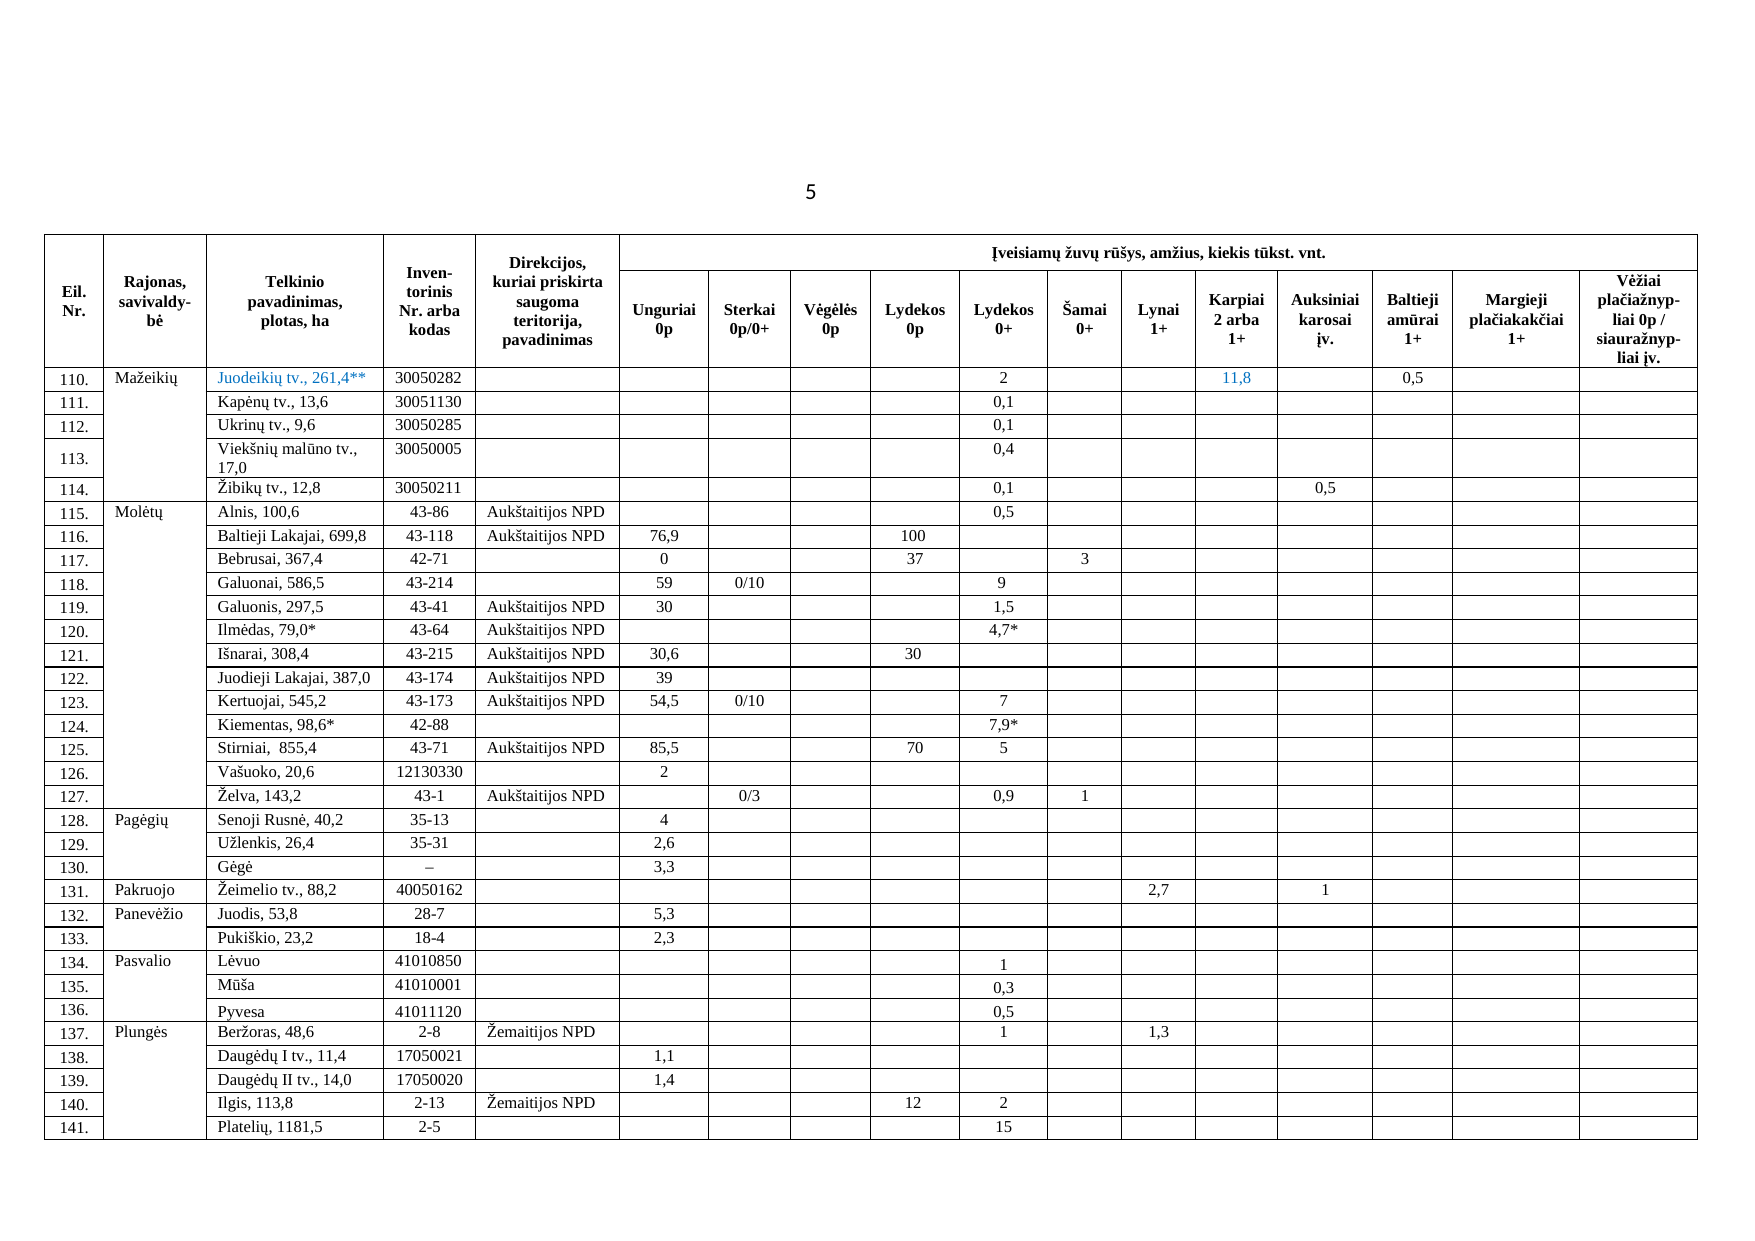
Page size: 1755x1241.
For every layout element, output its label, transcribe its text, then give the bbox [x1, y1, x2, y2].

table_cell [1580, 809, 1697, 832]
table_cell [709, 975, 790, 997]
table_cell [1580, 415, 1697, 438]
table_cell 0 [960, 1046, 1047, 1068]
table_cell Ilmėdas, 79,0* [207, 620, 383, 643]
table_cell [1278, 573, 1372, 595]
table_cell 0 [620, 951, 708, 974]
table_cell Aukštaitijos NPD [476, 668, 619, 690]
table_cell [791, 668, 870, 690]
table_cell [791, 809, 870, 832]
table_cell 122. [45, 668, 103, 690]
table_cell 9 [960, 573, 1047, 595]
table_cell Želva, 143,2 [207, 786, 383, 808]
table_cell 0 [1122, 786, 1195, 808]
table_cell Daugėdų I tv., 11,4 [207, 1046, 383, 1068]
table_cell [791, 526, 870, 548]
table_cell [1453, 439, 1579, 477]
table_cell [1453, 644, 1579, 666]
table_cell [1453, 668, 1579, 690]
table_cell [1122, 928, 1195, 950]
table_cell 0 [1196, 549, 1277, 572]
table_cell 118. [45, 573, 103, 595]
table_cell [1373, 833, 1452, 856]
table_cell Žeimelio tv., 88,2 [207, 880, 383, 903]
table_cell 111. [45, 392, 103, 414]
table_cell 0 [960, 644, 1047, 666]
table_cell 2 [960, 1093, 1047, 1116]
table_cell [791, 691, 870, 714]
table_cell 17050021 [384, 1046, 475, 1068]
table_cell [871, 857, 959, 879]
table_cell 0,1 [960, 392, 1047, 414]
table_cell [1048, 928, 1121, 950]
table_cell 0 [1373, 526, 1452, 548]
table_cell [1048, 809, 1121, 832]
table_cell 30050285 [384, 415, 475, 438]
table_cell 0 [1196, 786, 1277, 808]
table_cell 0 [871, 439, 959, 477]
table_cell 0 [620, 999, 708, 1021]
table_cell 0 [1373, 999, 1452, 1021]
table_cell Pasvalio [104, 951, 206, 1021]
table_cell Viekšnių malūno tv., 17,0 [207, 439, 383, 477]
table_cell [1580, 715, 1697, 737]
table_cell [1580, 975, 1697, 997]
table_cell [1453, 1093, 1579, 1116]
table_cell 0 [871, 975, 959, 997]
table_cell 129. [45, 833, 103, 856]
table_cell [1580, 1093, 1697, 1116]
table_cell [1373, 1069, 1452, 1092]
table_cell [709, 809, 790, 832]
table_cell 30 [620, 596, 708, 619]
table_cell [1122, 762, 1195, 784]
table_cell [1580, 392, 1697, 414]
table_cell 0 [1122, 691, 1195, 714]
table_header Įveisiamų žuvų rūšys, amžius, kiekis tūkst. vnt. [620, 235, 1697, 270]
table_cell Aukštaitijos NPD [476, 691, 619, 714]
table_cell [476, 415, 619, 438]
table_cell 0 [1048, 951, 1121, 974]
table_cell 59 [620, 573, 708, 595]
table_cell [1453, 1046, 1579, 1068]
table_cell 0 [1373, 951, 1452, 974]
table_cell 0 [871, 415, 959, 438]
table_cell [1580, 1046, 1697, 1068]
table_cell [709, 904, 790, 926]
table_cell 0 [1373, 620, 1452, 643]
table_cell [1048, 1046, 1121, 1068]
table_cell 110. [45, 368, 103, 391]
table_cell [791, 786, 870, 808]
table_cell [1453, 596, 1579, 619]
table_cell 0 [871, 999, 959, 1021]
table_cell 0 [1373, 975, 1452, 997]
table_cell Stirniai, 855,4 [207, 738, 383, 761]
table_cell Aukštaitijos NPD [476, 786, 619, 808]
table_cell [1278, 857, 1372, 879]
table_cell 141. [45, 1117, 103, 1139]
table_cell [1373, 904, 1452, 926]
table_cell 0 [1196, 502, 1277, 524]
table_cell 0 [960, 526, 1047, 548]
table_cell [791, 644, 870, 666]
table_cell [1453, 904, 1579, 926]
table_cell 0 [1048, 975, 1121, 997]
table_cell 0 [620, 620, 708, 643]
table_cell [1278, 392, 1372, 414]
table_cell 0,1 [960, 415, 1047, 438]
table_cell 0/10 [709, 573, 790, 595]
table_cell [1196, 762, 1277, 784]
table_cell [476, 1046, 619, 1068]
table_cell [791, 1046, 870, 1068]
table_cell [1453, 1022, 1579, 1045]
table_cell 0 [1196, 691, 1277, 714]
table_cell 126. [45, 762, 103, 784]
table_cell [1048, 1069, 1121, 1092]
table_cell 0 [620, 786, 708, 808]
table_cell 0 [871, 368, 959, 391]
table_cell 0 [1122, 999, 1195, 1021]
table_cell 0 [1122, 668, 1195, 690]
table_cell [1122, 857, 1195, 879]
table_header Inven-torinis Nr. arba kodas [384, 235, 475, 367]
table_cell 1,3 [1122, 1022, 1195, 1045]
table_cell Mažeikių [104, 368, 206, 501]
table_cell [1278, 762, 1372, 784]
table_cell 0 [1373, 691, 1452, 714]
table_cell 3 [1048, 549, 1121, 572]
table_cell 138. [45, 1046, 103, 1068]
table_cell [476, 439, 619, 477]
table_cell [1453, 999, 1579, 1021]
table_cell [1373, 1046, 1452, 1068]
table_cell [1453, 620, 1579, 643]
table_cell 0 [1048, 999, 1121, 1021]
table_cell [1580, 439, 1697, 477]
table_cell Senoji Rusnė, 40,2 [207, 809, 383, 832]
table_cell [1048, 904, 1121, 926]
table_cell 136. [45, 999, 103, 1021]
table_cell [476, 478, 619, 501]
table_cell 0 [871, 880, 959, 903]
table_cell [709, 857, 790, 879]
table_cell [791, 857, 870, 879]
table_cell 0 [960, 904, 1047, 926]
table_cell [476, 573, 619, 595]
table_cell 0 [1122, 415, 1195, 438]
table_cell 132. [45, 904, 103, 926]
table_cell Juodeikių tv., 261,4** [207, 368, 383, 391]
table_cell [1453, 880, 1579, 903]
table_cell 0 [1196, 1093, 1277, 1116]
table_cell 0 [620, 1022, 708, 1045]
table_cell [1196, 880, 1277, 903]
table_cell Žemaitijos NPD [476, 1022, 619, 1045]
table_cell Aukštaitijos NPD [476, 596, 619, 619]
table_cell [1580, 738, 1697, 761]
table_cell [791, 478, 870, 501]
table_cell [1048, 1117, 1121, 1139]
table_cell 76,9 [620, 526, 708, 548]
table_cell 30050282 [384, 368, 475, 391]
table_cell [791, 904, 870, 926]
table_cell 12 [871, 1093, 959, 1116]
table_cell Molėtų [104, 502, 206, 808]
table_cell 0 [1196, 999, 1277, 1021]
table_cell 0 [1122, 596, 1195, 619]
table_cell 0/3 [709, 786, 790, 808]
table_cell 0 [1196, 478, 1277, 501]
table_cell [1122, 809, 1195, 832]
table_cell [476, 1069, 619, 1092]
table_cell [1373, 928, 1452, 950]
table_cell [1278, 1069, 1372, 1092]
table_cell 0 [1122, 368, 1195, 391]
table_cell 7 [960, 691, 1047, 714]
table_cell 0,5 [960, 502, 1047, 524]
table_cell 0 [1373, 1093, 1452, 1116]
table_cell 0 [871, 1046, 959, 1068]
table_cell [1122, 904, 1195, 926]
table_cell Išnarai, 308,4 [207, 644, 383, 666]
table_cell 30050211 [384, 478, 475, 501]
table_cell [1278, 786, 1372, 808]
table_cell 0 [1048, 478, 1121, 501]
table_cell 0 [1196, 620, 1277, 643]
table_cell [1278, 928, 1372, 950]
table_header Telkinio pavadinimas, plotas, ha [207, 235, 383, 367]
table_cell [1196, 1117, 1277, 1139]
table_cell 5,3 [620, 904, 708, 926]
table_cell [1278, 368, 1372, 391]
table_cell 114. [45, 478, 103, 501]
table_cell 0 [1122, 549, 1195, 572]
table_cell [1048, 620, 1121, 643]
table_cell 2 [960, 368, 1047, 391]
table_cell 0 [871, 502, 959, 524]
table_cell [1453, 573, 1579, 595]
table_cell 43-118 [384, 526, 475, 548]
table_cell 43-173 [384, 691, 475, 714]
table_cell [709, 880, 790, 903]
table_cell [709, 478, 790, 501]
table_cell [1453, 715, 1579, 737]
table_cell [709, 999, 790, 1021]
table_cell [1278, 620, 1372, 643]
table_header Eil. Nr. [45, 235, 103, 367]
table_cell 30051130 [384, 392, 475, 414]
table_cell 0 [1122, 526, 1195, 548]
table_cell [1453, 415, 1579, 438]
table_cell 0 [1048, 1093, 1121, 1116]
table_cell 0 [871, 904, 959, 926]
table_cell [1278, 596, 1372, 619]
table_cell 0 [1048, 691, 1121, 714]
table_cell [1580, 573, 1697, 595]
table_cell [1453, 1069, 1579, 1092]
table_cell [1453, 1117, 1579, 1139]
table_cell [709, 549, 790, 572]
table_cell [1196, 1069, 1277, 1092]
table_cell [1278, 715, 1372, 737]
table_cell Karpiai 2 arba 1+ [1196, 271, 1277, 367]
table_cell Šamai 0+ [1048, 271, 1121, 367]
table_cell [1278, 904, 1372, 926]
table_cell Pukiškio, 23,2 [207, 928, 383, 950]
table_cell [1196, 1022, 1277, 1045]
table_cell 0 [1048, 368, 1121, 391]
table_cell Žemaitijos NPD [476, 1093, 619, 1116]
table_cell [791, 975, 870, 997]
table_cell – [384, 857, 475, 879]
table_cell 0 [1196, 715, 1277, 737]
table_cell Kiementas, 98,6* [207, 715, 383, 737]
table_cell [1453, 502, 1579, 524]
table_header Rajonas, savivaldy-bė [104, 235, 206, 367]
table_cell [476, 762, 619, 784]
table_cell 30 [871, 644, 959, 666]
table_cell [1580, 928, 1697, 950]
table_cell 0 [1048, 596, 1121, 619]
table_cell 0 [1048, 526, 1121, 548]
table_cell 1,1 [620, 1046, 708, 1068]
table_cell 116. [45, 526, 103, 548]
table_cell 0 [1196, 415, 1277, 438]
table_cell 100 [871, 526, 959, 548]
table_cell Sterkai 0p/0+ [709, 271, 790, 367]
table_cell 43-86 [384, 502, 475, 524]
table_cell 1 [1278, 880, 1372, 903]
table_cell [1580, 478, 1697, 501]
table_cell 0 [960, 668, 1047, 690]
table_cell [709, 1117, 790, 1139]
table_cell 1,4 [620, 1069, 708, 1092]
table_cell 0 [871, 928, 959, 950]
table_cell 0 [1196, 573, 1277, 595]
table_cell 119. [45, 596, 103, 619]
table_cell 0 [1373, 596, 1452, 619]
table_cell 0 [620, 368, 708, 391]
table_cell 0 [1048, 573, 1121, 595]
table_cell [1580, 762, 1697, 784]
table_cell 12130330 [384, 762, 475, 784]
table_cell [1278, 502, 1372, 524]
table_cell [791, 549, 870, 572]
table_cell Vašuoko, 20,6 [207, 762, 383, 784]
table_cell 35-31 [384, 833, 475, 856]
table_cell 43-41 [384, 596, 475, 619]
table_cell 0 [1122, 439, 1195, 477]
table_cell 0 [1196, 526, 1277, 548]
table_header Direkcijos, kuriai priskirta saugoma teritorija, pavadinimas [476, 235, 619, 367]
table_cell 0 [871, 573, 959, 595]
table_cell [1196, 1046, 1277, 1068]
table_cell Juodis, 53,8 [207, 904, 383, 926]
table_cell Kapėnų tv., 13,6 [207, 392, 383, 414]
table_cell Bebrusai, 367,4 [207, 549, 383, 572]
table_cell [1278, 1093, 1372, 1116]
table_cell [1453, 549, 1579, 572]
table_cell 0 [1373, 668, 1452, 690]
table_cell [1453, 975, 1579, 997]
table_cell 1 [960, 1022, 1047, 1045]
table_cell Aukštaitijos NPD [476, 526, 619, 548]
table_cell 125. [45, 738, 103, 761]
table_cell [1278, 526, 1372, 548]
table_cell 28-7 [384, 904, 475, 926]
table_cell [709, 620, 790, 643]
table_cell 0 [1122, 478, 1195, 501]
table_cell 0 [871, 951, 959, 974]
table_cell 137. [45, 1022, 103, 1045]
table_cell [709, 526, 790, 548]
table_cell [476, 880, 619, 903]
table_cell 0 [871, 833, 959, 856]
table_cell [791, 415, 870, 438]
table_cell 0 [1048, 738, 1121, 761]
table_cell [1278, 644, 1372, 666]
table_cell 15 [960, 1117, 1047, 1139]
table_cell 0 [960, 762, 1047, 784]
table_cell [1580, 1117, 1697, 1139]
table_cell [1580, 620, 1697, 643]
table_cell 0 [1122, 392, 1195, 414]
table_cell [1453, 809, 1579, 832]
table_cell Lydekos 0+ [960, 271, 1047, 367]
table_cell [1580, 786, 1697, 808]
table_cell 0 [1196, 738, 1277, 761]
table_cell [1580, 691, 1697, 714]
table_cell 0 [1373, 573, 1452, 595]
table_cell [1580, 904, 1697, 926]
table_cell 30050005 [384, 439, 475, 477]
table_cell [1580, 857, 1697, 879]
table_cell 85,5 [620, 738, 708, 761]
table_cell 0 [871, 762, 959, 784]
table_cell 123. [45, 691, 103, 714]
table_cell 2,6 [620, 833, 708, 856]
table_cell 127. [45, 786, 103, 808]
table_cell [1122, 1046, 1195, 1068]
table_cell 0 [1196, 951, 1277, 974]
table_cell Aukštaitijos NPD [476, 738, 619, 761]
table_cell Lėvuo [207, 951, 383, 974]
table_cell [1580, 951, 1697, 974]
table_cell 0 [1373, 392, 1452, 414]
table_cell 43-215 [384, 644, 475, 666]
table_cell [476, 549, 619, 572]
table_cell 133. [45, 928, 103, 950]
table_cell [709, 951, 790, 974]
table_cell [709, 502, 790, 524]
table_cell Plungės [104, 1022, 206, 1139]
table_cell [1580, 644, 1697, 666]
table_cell 0 [1373, 502, 1452, 524]
table_cell 0 [620, 1117, 708, 1139]
table_cell [791, 951, 870, 974]
table_cell 0 [1373, 549, 1452, 572]
table_cell [1048, 833, 1121, 856]
table_cell 41010001 [384, 975, 475, 997]
table_cell [709, 738, 790, 761]
table_cell 0 [620, 439, 708, 477]
table_cell [1580, 596, 1697, 619]
table_cell 0 [1048, 415, 1121, 438]
table_cell 0 [709, 368, 790, 391]
table_cell [791, 620, 870, 643]
table_cell 0 [871, 620, 959, 643]
table_cell Daugėdų II tv., 14,0 [207, 1069, 383, 1092]
table_cell [1278, 833, 1372, 856]
table_cell 0 [1373, 786, 1452, 808]
table_cell 0 [871, 1117, 959, 1139]
table_cell [1278, 809, 1372, 832]
table_cell 0 [620, 715, 708, 737]
table_cell [1196, 809, 1277, 832]
table_cell 0 [871, 715, 959, 737]
table_cell [1453, 738, 1579, 761]
table_cell [791, 596, 870, 619]
table_cell 0 [960, 928, 1047, 950]
table_cell [1278, 668, 1372, 690]
table_cell Margieji plačiakakčiai 1+ [1453, 271, 1579, 367]
table_cell 0 [1048, 392, 1121, 414]
table_cell [620, 502, 708, 524]
table_cell [476, 904, 619, 926]
table_cell [1048, 762, 1121, 784]
table_cell [1580, 833, 1697, 856]
table_cell Ukrinų tv., 9,6 [207, 415, 383, 438]
table_cell [709, 668, 790, 690]
table_cell 0,9 [960, 786, 1047, 808]
table_cell [1373, 478, 1452, 501]
table_cell 11,8 [1196, 368, 1277, 391]
table_cell Beržoras, 48,6 [207, 1022, 383, 1045]
table_cell 54,5 [620, 691, 708, 714]
table_cell [1048, 715, 1121, 737]
table_cell 0 [960, 1069, 1047, 1092]
table_cell 0 [1122, 738, 1195, 761]
table_cell [1580, 999, 1697, 1021]
table_cell [1453, 392, 1579, 414]
table_cell [1048, 1022, 1121, 1045]
table_cell [476, 1117, 619, 1139]
table_cell 2-13 [384, 1093, 475, 1116]
table_cell Alnis, 100,6 [207, 502, 383, 524]
table_cell 0 [620, 392, 708, 414]
table_cell 0 [1048, 502, 1121, 524]
table_cell [1580, 549, 1697, 572]
table_cell 112. [45, 415, 103, 438]
table_cell 5 [960, 738, 1047, 761]
table_cell 0 [1196, 392, 1277, 414]
table_cell [1580, 1022, 1697, 1045]
table_cell 1,5 [960, 596, 1047, 619]
table_cell 0 [620, 880, 708, 903]
table_cell [1278, 1117, 1372, 1139]
table_cell 2 [620, 762, 708, 784]
table_cell 30,6 [620, 644, 708, 666]
table_cell 2-8 [384, 1022, 475, 1045]
table_cell [476, 368, 619, 391]
table_cell [1122, 1069, 1195, 1092]
table_cell [1580, 880, 1697, 903]
table_cell 131. [45, 880, 103, 903]
table_cell 4,7* [960, 620, 1047, 643]
table_cell 124. [45, 715, 103, 737]
table_cell [709, 1022, 790, 1045]
table_cell 0,5 [960, 999, 1047, 1021]
table_cell 0 [1122, 951, 1195, 974]
table_cell [1580, 502, 1697, 524]
table_cell Ilgis, 113,8 [207, 1093, 383, 1116]
table_cell [1453, 691, 1579, 714]
table_cell [709, 1069, 790, 1092]
table_cell 0 [1373, 738, 1452, 761]
table_cell 70 [871, 738, 959, 761]
table_cell 0 [871, 478, 959, 501]
table_cell Platelių, 1181,5 [207, 1117, 383, 1139]
table_cell [1278, 999, 1372, 1021]
table_cell 2-5 [384, 1117, 475, 1139]
table_cell [1373, 439, 1452, 477]
table_cell 0 [1122, 975, 1195, 997]
table_cell Užlenkis, 26,4 [207, 833, 383, 856]
table_cell [1373, 1117, 1452, 1139]
table_cell [1196, 928, 1277, 950]
table_cell Baltieji Lakajai, 699,8 [207, 526, 383, 548]
table_cell 0 [620, 478, 708, 501]
table_cell [1373, 857, 1452, 879]
table_cell Aukštaitijos NPD [476, 502, 619, 524]
table_cell 135. [45, 975, 103, 997]
table_cell Lydekos 0p [871, 271, 959, 367]
table_cell [1278, 439, 1372, 477]
table_cell 128. [45, 809, 103, 832]
table_cell [476, 999, 619, 1021]
table_cell 0 [1048, 439, 1121, 477]
table_cell Panevėžio [104, 904, 206, 950]
table_cell 0 [620, 415, 708, 438]
table_cell [791, 573, 870, 595]
table_cell [1580, 526, 1697, 548]
table_cell 0 [1373, 715, 1452, 737]
table_cell [709, 833, 790, 856]
table_cell [1373, 415, 1452, 438]
table_cell [791, 762, 870, 784]
table_cell 134. [45, 951, 103, 974]
table_cell 42-71 [384, 549, 475, 572]
table_cell Galuonai, 586,5 [207, 573, 383, 595]
table_cell 41010850 [384, 951, 475, 974]
table_cell [476, 392, 619, 414]
table_cell [791, 368, 870, 391]
table_cell [791, 738, 870, 761]
table_cell 0 [1196, 975, 1277, 997]
table_cell Galuonis, 297,5 [207, 596, 383, 619]
table_cell [1278, 1046, 1372, 1068]
table_cell Unguriai 0p [620, 271, 708, 367]
table_cell Auksiniai karosai įv. [1278, 271, 1372, 367]
table_cell [1122, 833, 1195, 856]
table_cell [476, 975, 619, 997]
table_cell 43-214 [384, 573, 475, 595]
table_cell 43-64 [384, 620, 475, 643]
table_cell [709, 1046, 790, 1068]
table_cell [1196, 833, 1277, 856]
table_cell [791, 715, 870, 737]
table_cell [791, 1117, 870, 1139]
table_cell [791, 439, 870, 477]
table_cell 43-1 [384, 786, 475, 808]
table_cell 0 [1196, 439, 1277, 477]
table_cell [1453, 928, 1579, 950]
table_cell 0 [1196, 644, 1277, 666]
table_cell 3,3 [620, 857, 708, 879]
table_cell [1453, 833, 1579, 856]
table_cell [709, 762, 790, 784]
table_cell 0 [871, 786, 959, 808]
table_cell 42-88 [384, 715, 475, 737]
table_cell [1453, 762, 1579, 784]
table_cell 139. [45, 1069, 103, 1092]
table_cell 0,5 [1278, 478, 1372, 501]
table_cell Kertuojai, 545,2 [207, 691, 383, 714]
table_cell Vėžiai plačiažnyp-liai 0p / siauražnyp-liai įv. [1580, 271, 1697, 367]
table_cell 41011120 [384, 999, 475, 1021]
table_cell 120. [45, 620, 103, 643]
table_cell 1 [1048, 786, 1121, 808]
table_cell [1122, 1117, 1195, 1139]
table_cell [791, 392, 870, 414]
table_cell [1453, 478, 1579, 501]
table_cell 43-174 [384, 668, 475, 690]
table_cell [791, 1022, 870, 1045]
table_cell [709, 439, 790, 477]
table_cell [1373, 1022, 1452, 1045]
table_cell 0 [871, 809, 959, 832]
table_cell [1453, 951, 1579, 974]
table_cell [476, 951, 619, 974]
table_cell [791, 1069, 870, 1092]
table_cell 115. [45, 502, 103, 524]
table_cell 0 [1196, 668, 1277, 690]
table_cell [709, 415, 790, 438]
table_cell 7,9* [960, 715, 1047, 737]
table_cell Mūša [207, 975, 383, 997]
table_cell [709, 596, 790, 619]
table_cell [1373, 880, 1452, 903]
table_cell [1453, 857, 1579, 879]
table_cell 0 [1122, 715, 1195, 737]
table_cell 0 [1196, 596, 1277, 619]
table_cell [1278, 549, 1372, 572]
table_cell 37 [871, 549, 959, 572]
table_cell 2,7 [1122, 880, 1195, 903]
table_cell 0 [960, 809, 1047, 832]
table_cell [476, 715, 619, 737]
table_cell [1453, 526, 1579, 548]
table_cell [1278, 415, 1372, 438]
table_cell 0,3 [960, 975, 1047, 997]
table_cell [960, 857, 1047, 879]
table_cell 0 [960, 549, 1047, 572]
table_cell [791, 502, 870, 524]
table_cell 1 [960, 951, 1047, 974]
table_cell [1196, 904, 1277, 926]
table_cell [1580, 368, 1697, 391]
table_cell 18-4 [384, 928, 475, 950]
table_cell Žibikų tv., 12,8 [207, 478, 383, 501]
table_cell 0 [871, 392, 959, 414]
table_cell 0 [871, 1022, 959, 1045]
table_cell 130. [45, 857, 103, 879]
table_cell [791, 928, 870, 950]
table_cell 0/10 [709, 691, 790, 714]
table_cell 0 [1048, 668, 1121, 690]
table_cell 0 [960, 833, 1047, 856]
table_cell Aukštaitijos NPD [476, 620, 619, 643]
table_cell [709, 392, 790, 414]
table_cell 0 [871, 1069, 959, 1092]
table_cell 140. [45, 1093, 103, 1116]
table_cell Aukštaitijos NPD [476, 644, 619, 666]
table_cell 0 [960, 880, 1047, 903]
table_cell 0 [1048, 644, 1121, 666]
table_cell [476, 833, 619, 856]
table_cell [476, 928, 619, 950]
table_cell 0 [1122, 1093, 1195, 1116]
table_cell 2,3 [620, 928, 708, 950]
table_cell 0 [1122, 620, 1195, 643]
table_cell Lynai 1+ [1122, 271, 1195, 367]
table_cell [1580, 1069, 1697, 1092]
table_cell 0 [620, 1093, 708, 1116]
table_cell 0 [1373, 644, 1452, 666]
table_cell [791, 999, 870, 1021]
table_cell Pyvesa [207, 999, 383, 1021]
table_cell [1048, 880, 1121, 903]
table_cell [791, 833, 870, 856]
table_cell [709, 715, 790, 737]
table_cell 0,4 [960, 439, 1047, 477]
table_cell 0 [620, 975, 708, 997]
table_cell 39 [620, 668, 708, 690]
table_cell 0 [1122, 573, 1195, 595]
table_cell 4 [620, 809, 708, 832]
table_cell [476, 857, 619, 879]
table_cell 0,1 [960, 478, 1047, 501]
table_cell [1196, 857, 1277, 879]
table_cell 117. [45, 549, 103, 572]
table_cell 43-71 [384, 738, 475, 761]
table_cell 40050162 [384, 880, 475, 903]
table_cell 121. [45, 644, 103, 666]
table_cell 113. [45, 439, 103, 477]
table_cell [1278, 951, 1372, 974]
table_cell 35-13 [384, 809, 475, 832]
table_cell [1580, 668, 1697, 690]
table_cell 17050020 [384, 1069, 475, 1092]
table_cell [1278, 738, 1372, 761]
table_cell [709, 928, 790, 950]
table_cell [1278, 1022, 1372, 1045]
table_cell [1453, 368, 1579, 391]
table_cell Baltieji amūrai 1+ [1373, 271, 1452, 367]
table_cell Juodieji Lakajai, 387,0 [207, 668, 383, 690]
table_cell [1278, 975, 1372, 997]
table_cell 0 [709, 1093, 790, 1116]
table_cell [476, 809, 619, 832]
table_cell 0 [1122, 502, 1195, 524]
table_cell 0,5 [1373, 368, 1452, 391]
table_cell 0 [871, 596, 959, 619]
table_cell 0 [1122, 644, 1195, 666]
table_cell [1373, 809, 1452, 832]
table_cell [1278, 691, 1372, 714]
table_cell [791, 1093, 870, 1116]
table_cell 0 [871, 668, 959, 690]
table_cell [1453, 786, 1579, 808]
table_cell Gėgė [207, 857, 383, 879]
table_cell 0 [871, 691, 959, 714]
table_cell [1048, 857, 1121, 879]
table_cell [1373, 762, 1452, 784]
table_cell 0 [620, 549, 708, 572]
table_cell [709, 644, 790, 666]
table_cell [791, 880, 870, 903]
table_cell Pakruojo [104, 880, 206, 903]
table_cell Vėgėlės 0p [791, 271, 870, 367]
table_cell Pagėgių [104, 809, 206, 879]
